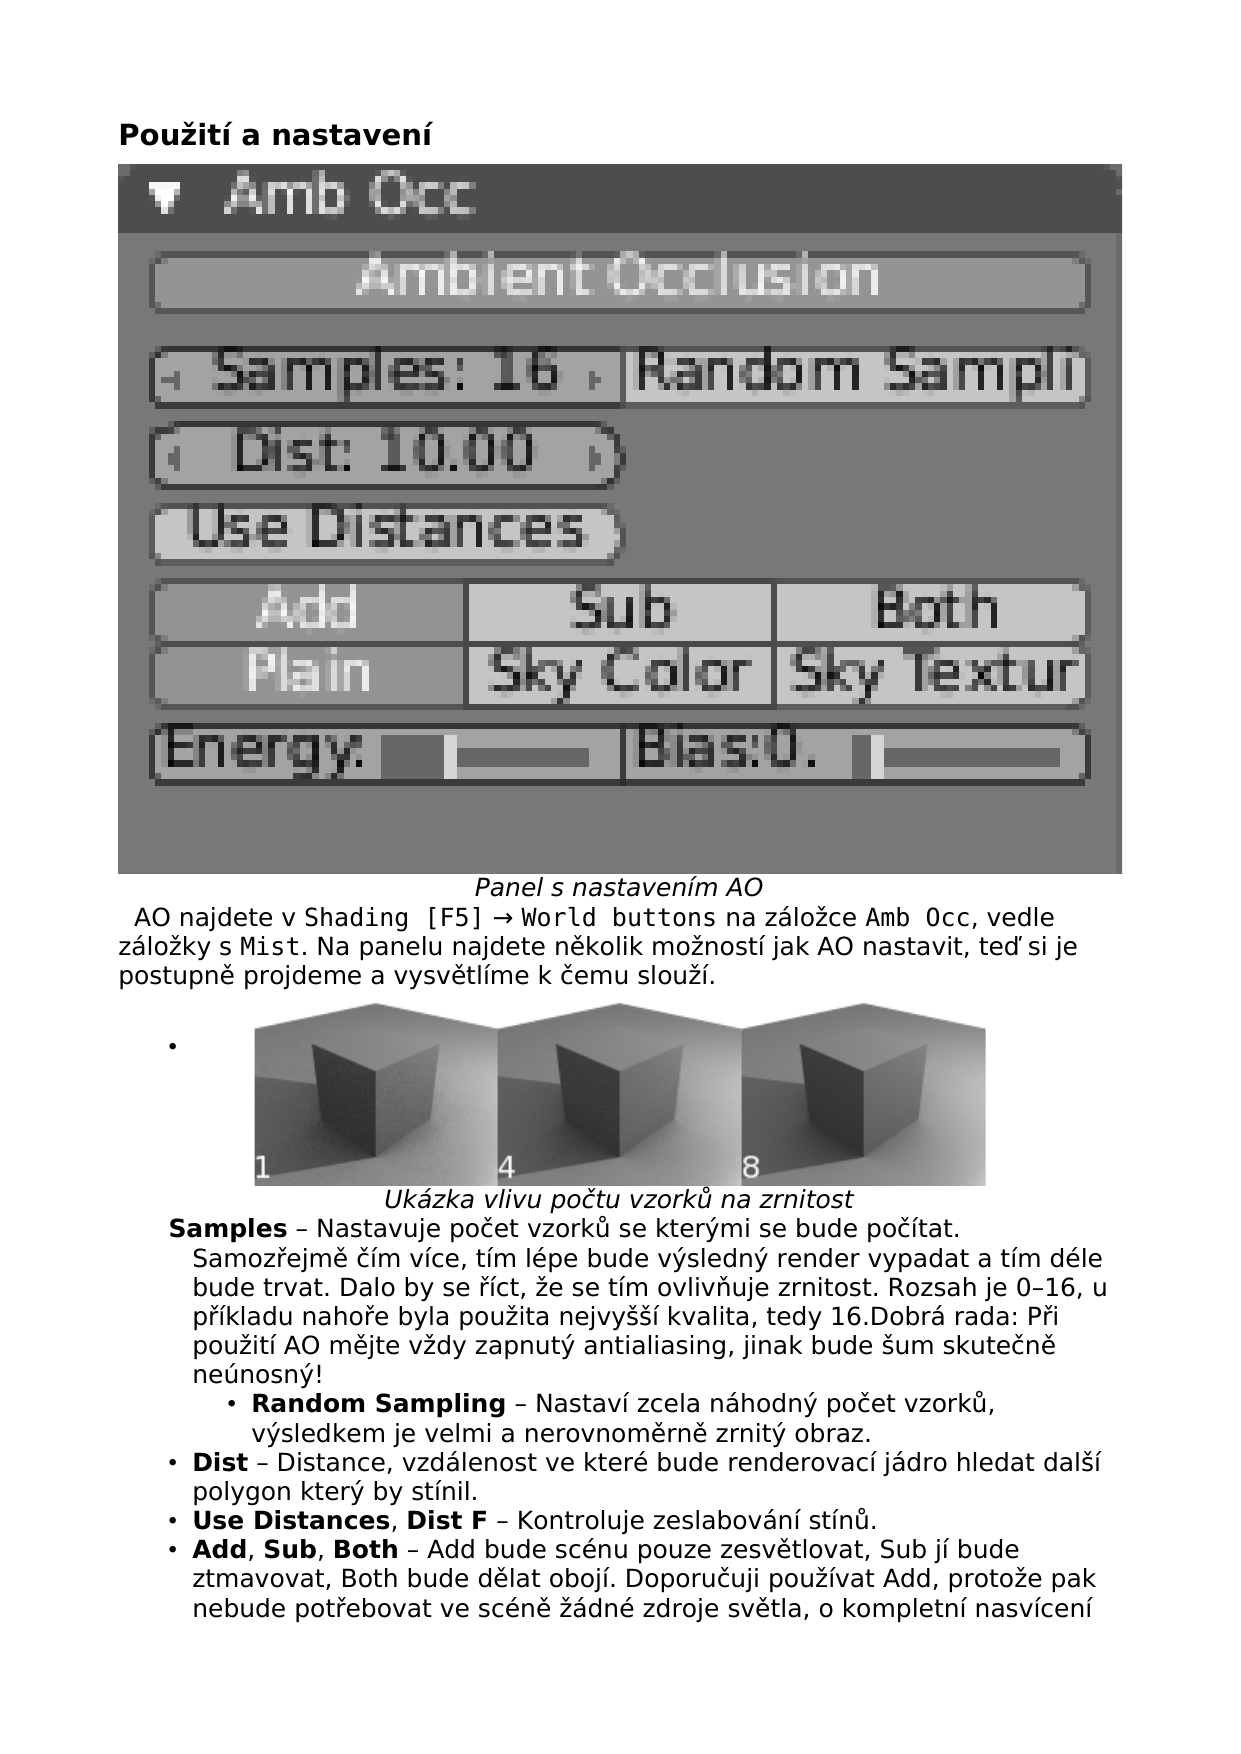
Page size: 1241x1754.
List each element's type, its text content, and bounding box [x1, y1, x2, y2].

list Samples – Nastavuje počet vzorků se kterými se bude počítat. Samozřejmě čím více, tím lépe bude výsledný render vypadat a tím déle bude trvat. Dalo by se říct, že se tím ovlivňuje zrnitost. Rozsah je 0–16, u příkladu nahoře byla použita nejvyšší kvalita, tedy 16.Dobrá rada: Při použití AO mějte vždy zapnutý antialiasing, jinak bude šum skutečně neúnosný! [177, 1032, 1122, 1390]
list Ukázka vlivu počtu vzorků na zrnitost [254, 1186, 986, 1215]
picture [254, 1002, 986, 1186]
list Dist – Distance, vzdálenost ve které bude renderovací jádro hledat další polygon který by stínil. [177, 1448, 1122, 1506]
subtitle Použití a nastavení [118, 118, 1122, 152]
picture [118, 164, 1123, 874]
list Add, Sub, Both – Add bude scénu pouze zesvětlovat, Sub jí bude ztmavovat, Both bude dělat obojí. Doporučuji používat Add, protože pak nebude potřebovat ve scéně žádné zdroje světla, o kompletní nasvícení [177, 1536, 1122, 1623]
list Random Sampling – Nastaví zcela náhodný počet vzorků, výsledkem je velmi a nerovnoměrně zrnitý obraz. [236, 1390, 1122, 1448]
text AO najdete v Shading [F5] → World buttons na záložce Amb Occ, vedle záložky s Mist. Na panelu najdete několik možností jak AO nastavit, teď si je postupně projdeme a vysvětlíme k čemu slouží. [118, 903, 1122, 990]
list Use Distances, Dist F – Kontroluje zeslabování stínů. [177, 1506, 1122, 1536]
text Panel s nastavením AO [118, 874, 1122, 903]
